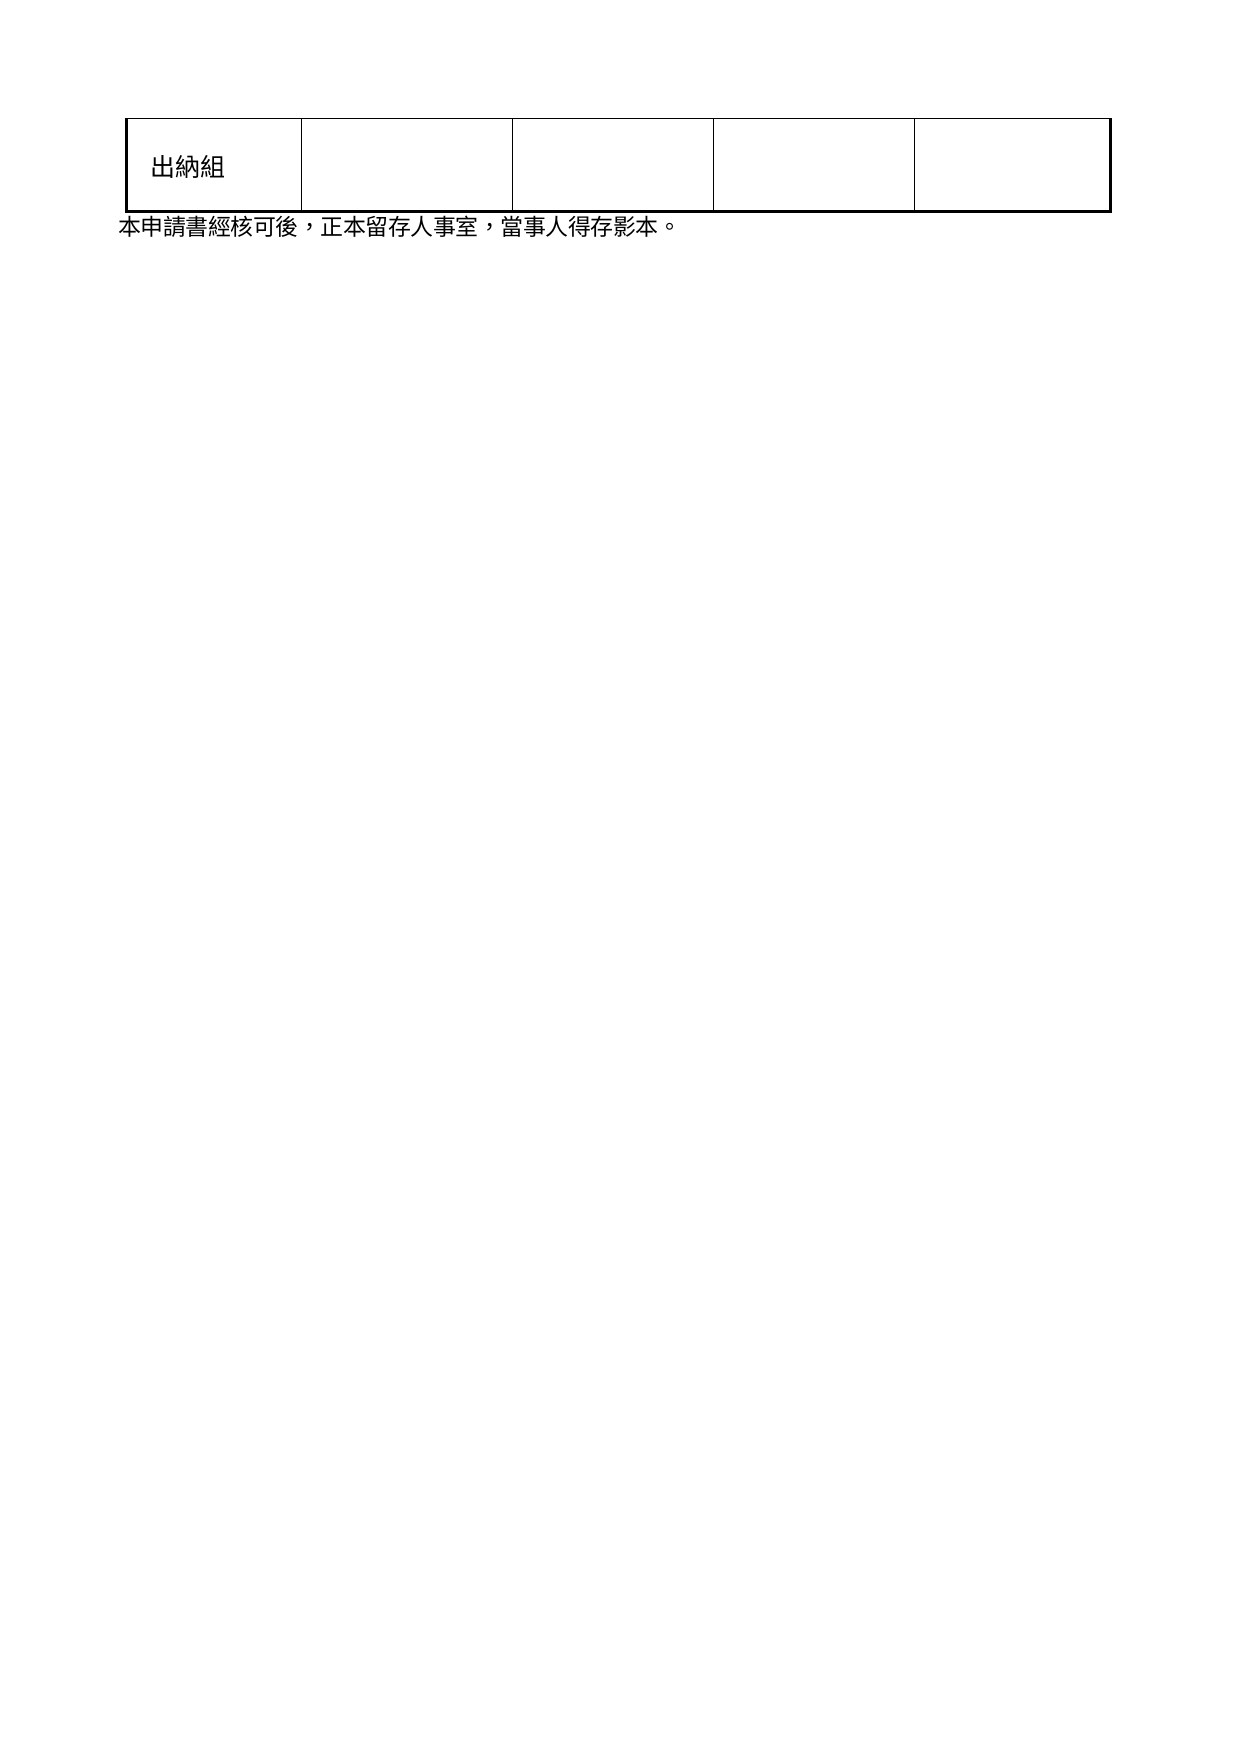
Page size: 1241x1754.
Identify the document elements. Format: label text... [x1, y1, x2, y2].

table_cell [714, 119, 914, 210]
table_cell [302, 119, 512, 210]
table_cell [513, 119, 713, 210]
table_cell [915, 119, 1109, 210]
table_cell 出納組 [128, 119, 301, 210]
text 本申請書經核可後，正本留存人事室，當事人得存影本。 [118, 215, 1122, 240]
